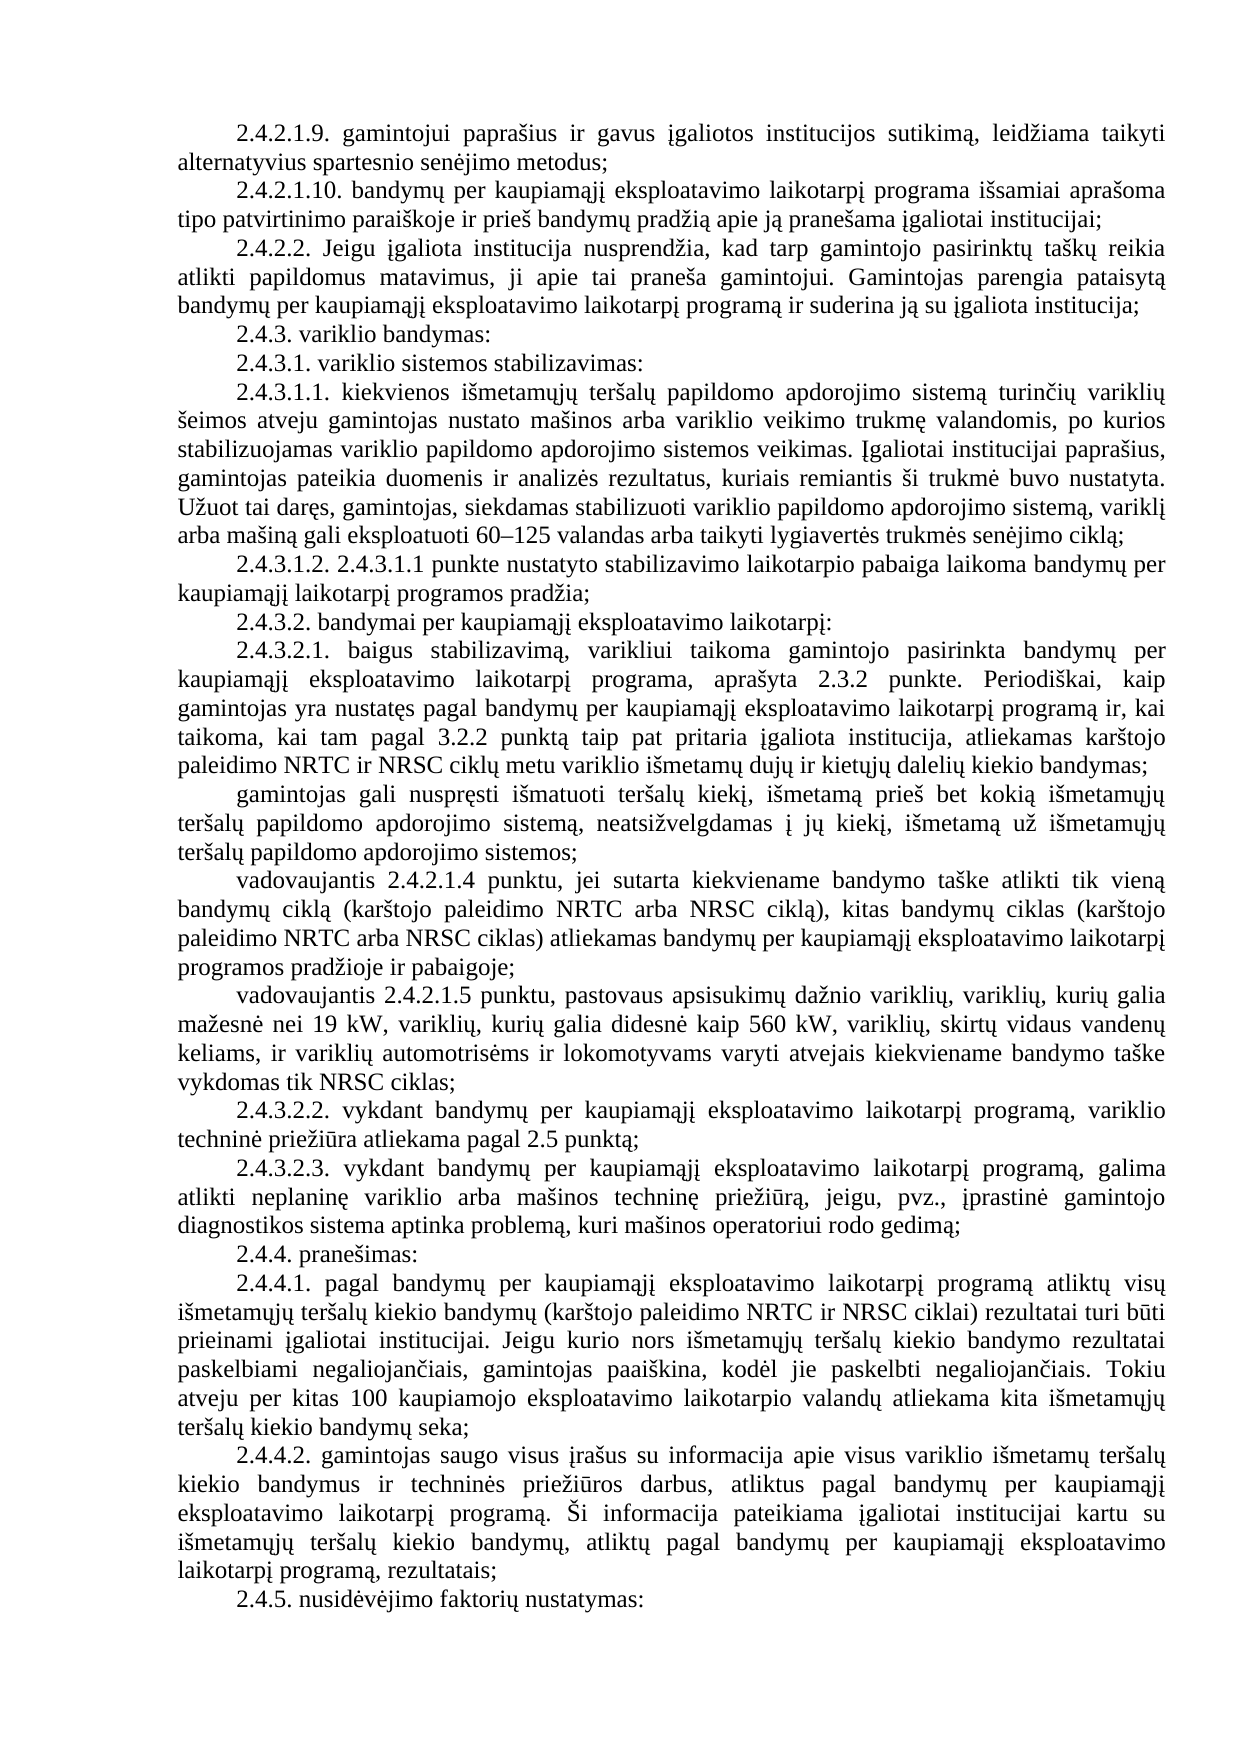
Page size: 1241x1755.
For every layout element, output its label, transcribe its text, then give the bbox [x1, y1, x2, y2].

text 2.4.5. nusidėvėjimo faktorių nustatymas: [177, 1584, 1166, 1613]
text 2.4.4.1. pagal bandymų per kaupiamąjį eksploatavimo laikotarpį programą atliktų visų išmetamųjų teršalų kiekio bandymų (karštojo paleidimo NRTC ir NRSC ciklai) rezultatai turi būti prieinami įgaliotai institucijai. Jeigu kurio nors išmetamųjų teršalų kiekio bandymo rezultatai paskelbiami negaliojančiais, gamintojas paaiškina, kodėl jie paskelbti negaliojančiais. Tokiu atveju per kitas 100 kaupiamojo eksploatavimo laikotarpio valandų atliekama kita išmetamųjų teršalų kiekio bandymų seka; [177, 1268, 1166, 1441]
text 2.4.3.2.2. vykdant bandymų per kaupiamąjį eksploatavimo laikotarpį programą, variklio techninė priežiūra atliekama pagal 2.5 punktą; [177, 1096, 1166, 1153]
text 2.4.3.1.2. 2.4.3.1.1 punkte nustatyto stabilizavimo laikotarpio pabaiga laikoma bandymų per kaupiamąjį laikotarpį programos pradžia; [177, 549, 1166, 607]
text 2.4.3.2.1. baigus stabilizavimą, varikliui taikoma gamintojo pasirinkta bandymų per kaupiamąjį eksploatavimo laikotarpį programa, aprašyta 2.3.2 punkte. Periodiškai, kaip gamintojas yra nustatęs pagal bandymų per kaupiamąjį eksploatavimo laikotarpį programą ir, kai taikoma, kai tam pagal 3.2.2 punktą taip pat pritaria įgaliota institucija, atliekamas karštojo paleidimo NRTC ir NRSC ciklų metu variklio išmetamų dujų ir kietųjų dalelių kiekio bandymas; [177, 636, 1166, 779]
text 2.4.3.2. bandymai per kaupiamąjį eksploatavimo laikotarpį: [177, 607, 1166, 636]
text vadovaujantis 2.4.2.1.5 punktu, pastovaus apsisukimų dažnio variklių, variklių, kurių galia mažesnė nei 19 kW, variklių, kurių galia didesnė kaip 560 kW, variklių, skirtų vidaus vandenų keliams, ir variklių automotrisėms ir lokomotyvams varyti atvejais kiekviename bandymo taške vykdomas tik NRSC ciklas; [177, 981, 1166, 1096]
text vadovaujantis 2.4.2.1.4 punktu, jei sutarta kiekviename bandymo taške atlikti tik vieną bandymų ciklą (karštojo paleidimo NRTC arba NRSC ciklą), kitas bandymų ciklas (karštojo paleidimo NRTC arba NRSC ciklas) atliekamas bandymų per kaupiamąjį eksploatavimo laikotarpį programos pradžioje ir pabaigoje; [177, 866, 1166, 981]
text 2.4.3. variklio bandymas: [177, 319, 1166, 348]
text 2.4.3.1. variklio sistemos stabilizavimas: [177, 348, 1166, 377]
text 2.4.2.2. Jeigu įgaliota institucija nusprendžia, kad tarp gamintojo pasirinktų taškų reikia atlikti papildomus matavimus, ji apie tai praneša gamintojui. Gamintojas parengia pataisytą bandymų per kaupiamąjį eksploatavimo laikotarpį programą ir suderina ją su įgaliota institucija; [177, 233, 1166, 319]
text 2.4.2.1.9. gamintojui paprašius ir gavus įgaliotos institucijos sutikimą, leidžiama taikyti alternatyvius spartesnio senėjimo metodus; [177, 118, 1166, 176]
text gamintojas gali nuspręsti išmatuoti teršalų kiekį, išmetamą prieš bet kokią išmetamųjų teršalų papildomo apdorojimo sistemą, neatsižvelgdamas į jų kiekį, išmetamą už išmetamųjų teršalų papildomo apdorojimo sistemos; [177, 779, 1166, 866]
text 2.4.4. pranešimas: [177, 1239, 1166, 1268]
text 2.4.2.1.10. bandymų per kaupiamąjį eksploatavimo laikotarpį programa išsamiai aprašoma tipo patvirtinimo paraiškoje ir prieš bandymų pradžią apie ją pranešama įgaliotai institucijai; [177, 176, 1166, 233]
text 2.4.3.2.3. vykdant bandymų per kaupiamąjį eksploatavimo laikotarpį programą, galima atlikti neplaninę variklio arba mašinos techninę priežiūrą, jeigu, pvz., įprastinė gamintojo diagnostikos sistema aptinka problemą, kuri mašinos operatoriui rodo gedimą; [177, 1153, 1166, 1239]
text 2.4.4.2. gamintojas saugo visus įrašus su informacija apie visus variklio išmetamų teršalų kiekio bandymus ir techninės priežiūros darbus, atliktus pagal bandymų per kaupiamąjį eksploatavimo laikotarpį programą. Ši informacija pateikiama įgaliotai institucijai kartu su išmetamųjų teršalų kiekio bandymų, atliktų pagal bandymų per kaupiamąjį eksploatavimo laikotarpį programą, rezultatais; [177, 1441, 1166, 1584]
text 2.4.3.1.1. kiekvienos išmetamųjų teršalų papildomo apdorojimo sistemą turinčių variklių šeimos atveju gamintojas nustato mašinos arba variklio veikimo trukmę valandomis, po kurios stabilizuojamas variklio papildomo apdorojimo sistemos veikimas. Įgaliotai institucijai paprašius, gamintojas pateikia duomenis ir analizės rezultatus, kuriais remiantis ši trukmė buvo nustatyta. Užuot tai daręs, gamintojas, siekdamas stabilizuoti variklio papildomo apdorojimo sistemą, variklį arba mašiną gali eksploatuoti 60–125 valandas arba taikyti lygiavertės trukmės senėjimo ciklą; [177, 377, 1166, 549]
